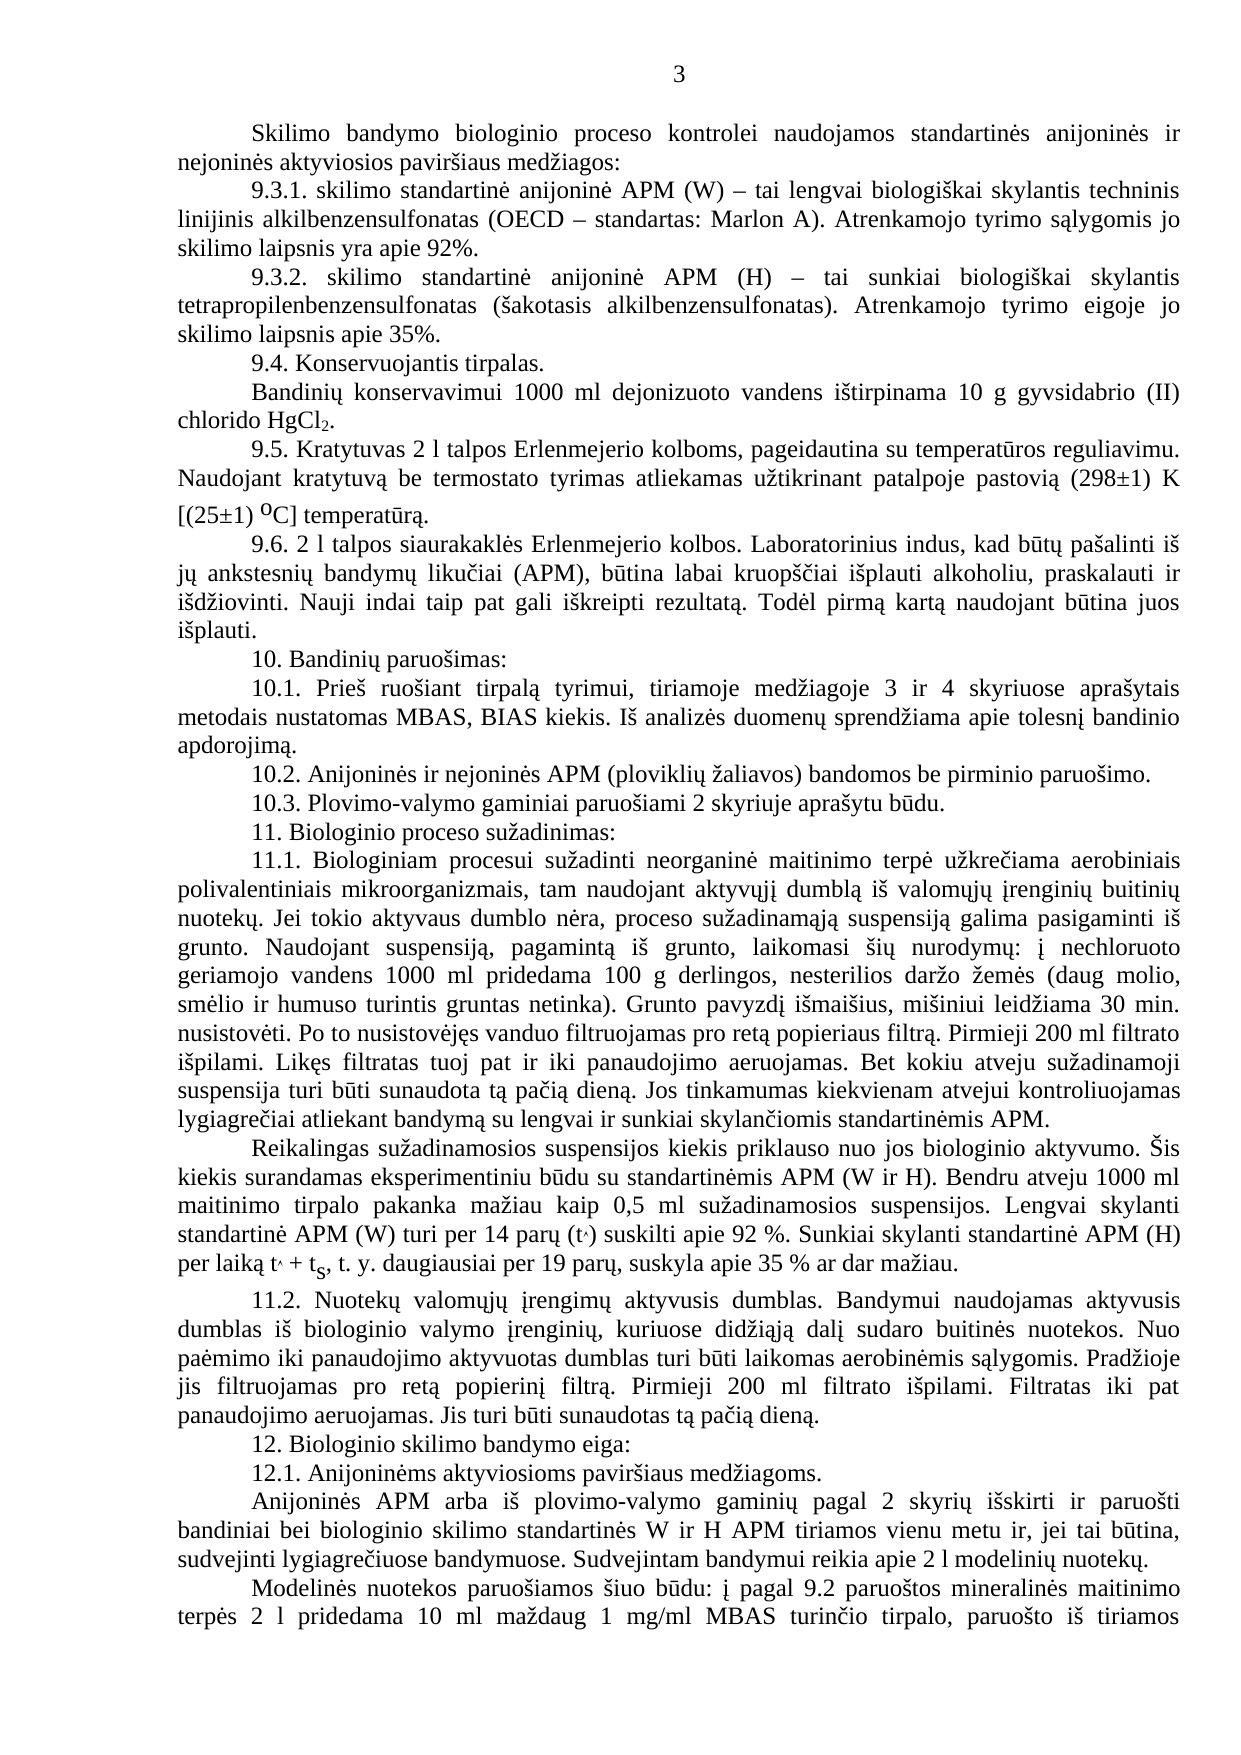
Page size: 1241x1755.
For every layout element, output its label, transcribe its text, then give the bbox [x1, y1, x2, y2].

text 10.2. Anijoninės ir nejoninės APM (ploviklių žaliavos) bandomos be pirminio paruošimo. [177, 759, 1181, 788]
text 12.1. Anijoninėms aktyviosioms paviršiaus medžiagoms. [177, 1458, 1181, 1486]
text 12. Biologinio skilimo bandymo eiga: [177, 1429, 1181, 1458]
text Skilimo bandymo biologinio proceso kontrolei naudojamos standartinės anijoninės ir nejoninės aktyviosios paviršiaus medžiagos: [177, 118, 1181, 176]
text 9.6. 2 l talpos siaurakaklės Erlenmejerio kolbos. Laboratorinius indus, kad būtų pašalinti iš jų ankstesnių bandymų likučiai (APM), būtina labai kruopščiai išplauti alkoholiu, praskalauti ir išdžiovinti. Nauji indai taip pat gali iškreipti rezultatą. Todėl pirmą kartą naudojant būtina juos išplauti. [177, 529, 1181, 644]
text 11.1. Biologiniam procesui sužadinti neorganinė maitinimo terpė užkrečiama aerobiniais polivalentiniais mikroorganizmais, tam naudojant aktyvųjį dumblą iš valomųjų įrenginių buitinių nuotekų. Jei tokio aktyvaus dumblo nėra, proceso sužadinamąją suspensiją galima pasigaminti iš grunto. Naudojant suspensiją, pagamintą iš grunto, laikomasi šių nurodymų: į nechloruoto geriamojo vandens 1000 ml pridedama 100 g derlingos, nesterilios daržo žemės (daug molio, smėlio ir humuso turintis gruntas netinka). Grunto pavyzdį išmaišius, mišiniui leidžiama 30 min. nusistovėti. Po to nusistovėjęs vanduo filtruojamas pro retą popieriaus filtrą. Pirmieji 200 ml filtrato išpilami. Likęs filtratas tuoj pat ir iki panaudojimo aeruojamas. Bet kokiu atveju sužadinamoji suspensija turi būti sunaudota tą pačią dieną. Jos tinkamumas kiekvienam atvejui kontroliuojamas lygiagrečiai atliekant bandymą su lengvai ir sunkiai skylančiomis standartinėmis APM. [177, 845, 1181, 1133]
text Reikalingas sužadinamosios suspensijos kiekis priklauso nuo jos biologinio aktyvumo. Šis kiekis surandamas eksperimentiniu būdu su standartinėmis APM (W ir H). Bendru atveju 1000 ml maitinimo tirpalo pakanka mažiau kaip 0,5 ml sužadinamosios suspensijos. Lengvai skylanti standartinė APM (W) turi per 14 parų (t) suskilti apie 92 %. Sunkiai skylanti standartinė APM (H) per laiką t + ts, t. y. daugiausiai per 19 parų, suskyla apie 35 % ar dar mažiau. [177, 1133, 1181, 1285]
text 10. Bandinių paruošimas: [177, 644, 1181, 673]
text 11.2. Nuotekų valomųjų įrengimų aktyvusis dumblas. Bandymui naudojamas aktyvusis dumblas iš biologinio valymo įrenginių, kuriuose didžiąją dalį sudaro buitinės nuotekos. Nuo paėmimo iki panaudojimo aktyvuotas dumblas turi būti laikomas aerobinėmis sąlygomis. Pradžioje jis filtruojamas pro retą popierinį filtrą. Pirmieji 200 ml filtrato išpilami. Filtratas iki pat panaudojimo aeruojamas. Jis turi būti sunaudotas tą pačią dieną. [177, 1285, 1181, 1429]
text 11. Biologinio proceso sužadinimas: [177, 817, 1181, 845]
text Anijoninės APM arba iš plovimo-valymo gaminių pagal 2 skyrių išskirti ir paruošti bandiniai bei biologinio skilimo standartinės W ir H APM tiriamos vienu metu ir, jei tai būtina, sudvejinti lygiagrečiuose bandymuose. Sudvejintam bandymui reikia apie 2 l modelinių nuotekų. [177, 1486, 1181, 1573]
text 9.4. Konservuojantis tirpalas. [177, 348, 1181, 377]
text 10.1. Prieš ruošiant tirpalą tyrimui, tiriamoje medžiagoje 3 ir 4 skyriuose aprašytais metodais nustatomas MBAS, BIAS kiekis. Iš analizės duomenų sprendžiama apie tolesnį bandinio apdorojimą. [177, 673, 1181, 759]
text Modelinės nuotekos paruošiamos šiuo būdu: į pagal 9.2 paruoštos mineralinės maitinimo terpės 2 l pridedama 10 ml maždaug 1 mg/ml MBAS turinčio tirpalo, paruošto iš tiriamos [177, 1573, 1181, 1630]
text 10.3. Plovimo-valymo gaminiai paruošiami 2 skyriuje aprašytu būdu. [177, 788, 1181, 817]
text 9.5. Kratytuvas 2 l talpos Erlenmejerio kolboms, pageidautina su temperatūros reguliavimu. Naudojant kratytuvą be termostato tyrimas atliekamas užtikrinant patalpoje pastovią (298±1) K [(25±1) oC] temperatūrą. [177, 434, 1181, 529]
text 9.3.2. skilimo standartinė anijoninė APM (H) – tai sunkiai biologiškai skylantis tetrapropilenbenzensulfonatas (šakotasis alkilbenzensulfonatas). Atrenkamojo tyrimo eigoje jo skilimo laipsnis apie 35%. [177, 262, 1181, 348]
text Bandinių konservavimui 1000 ml dejonizuoto vandens ištirpinama 10 g gyvsidabrio (II) chlorido HgCl2. [177, 377, 1181, 434]
text 9.3.1. skilimo standartinė anijoninė APM (W) – tai lengvai biologiškai skylantis techninis linijinis alkilbenzensulfonatas (OECD – standartas: Marlon A). Atrenkamojo tyrimo sąlygomis jo skilimo laipsnis yra apie 92%. [177, 176, 1181, 262]
